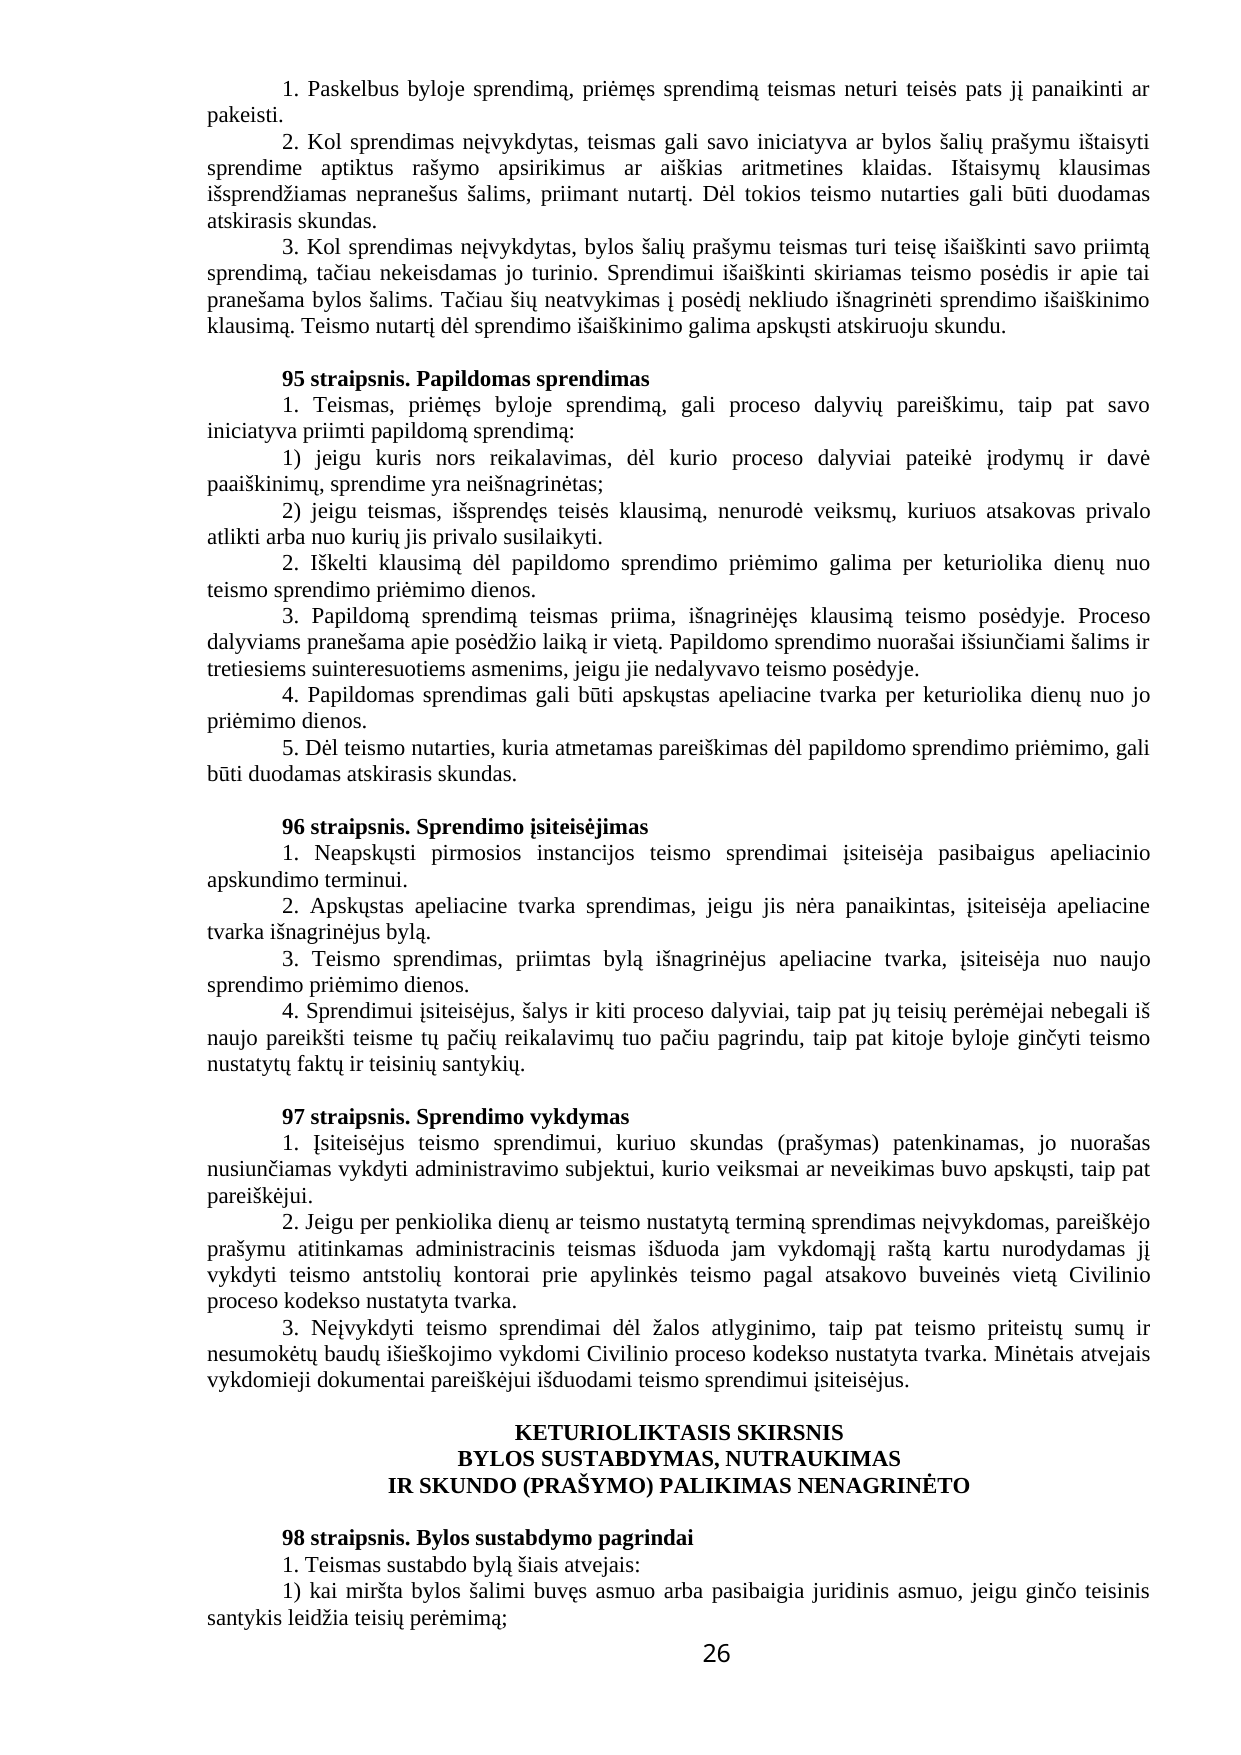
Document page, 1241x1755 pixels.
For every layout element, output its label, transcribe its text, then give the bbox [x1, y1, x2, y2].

text 2. Kol sprendimas neįvykdytas, teismas gali savo iniciatyva ar bylos šalių prašymu ištaisyti sprendime aptiktus rašymo apsirikimus ar aiškias aritmetines klaidas. Ištaisymų klausimas išsprendžiamas nepranešus šalims, priimant nutartį. Dėl tokios teismo nutarties gali būti duodamas atskirasis skundas. [207, 128, 1152, 233]
text IR SKUNDO (PRAŠYMO) PALIKIMAS NENAGRINĖTO [207, 1472, 1152, 1498]
text 1. Paskelbus byloje sprendimą, priėmęs sprendimą teismas neturi teisės pats jį panaikinti ar pakeisti. [207, 75, 1152, 128]
text 2. Jeigu per penkiolika dienų ar teismo nustatytą terminą sprendimas neįvykdomas, pareiškėjo prašymu atitinkamas administracinis teismas išduoda jam vykdomąjį raštą kartu nurodydamas jį vykdyti teismo antstolių kontorai prie apylinkės teismo pagal atsakovo buveinės vietą Civilinio proceso kodekso nustatyta tvarka. [207, 1208, 1152, 1314]
text 2) jeigu teismas, išsprendęs teisės klausimą, nenurodė veiksmų, kuriuos atsakovas privalo atlikti arba nuo kurių jis privalo susilaikyti. [207, 497, 1152, 549]
text 4. Sprendimui įsiteisėjus, šalys ir kiti proceso dalyviai, taip pat jų teisių perėmėjai nebegali iš naujo pareikšti teisme tų pačių reikalavimų tuo pačiu pagrindu, taip pat kitoje byloje ginčyti teismo nustatytų faktų ir teisinių santykių. [207, 997, 1152, 1076]
text 3. Teismo sprendimas, priimtas bylą išnagrinėjus apeliacine tvarka, įsiteisėja nuo naujo sprendimo priėmimo dienos. [207, 945, 1152, 997]
text 98 straipsnis. Bylos sustabdymo pagrindai [207, 1524, 1152, 1551]
text 2. Iškelti klausimą dėl papildomo sprendimo priėmimo galima per keturiolika dienų nuo teismo sprendimo priėmimo dienos. [207, 549, 1152, 602]
text 1. Įsiteisėjus teismo sprendimui, kuriuo skundas (prašymas) patenkinamas, jo nuorašas nusiunčiamas vykdyti administravimo subjektui, kurio veiksmai ar neveikimas buvo apskųsti, taip pat pareiškėjui. [207, 1129, 1152, 1208]
text 2. Apskųstas apeliacine tvarka sprendimas, jeigu jis nėra panaikintas, įsiteisėja apeliacine tvarka išnagrinėjus bylą. [207, 892, 1152, 945]
text 3. Neįvykdyti teismo sprendimai dėl žalos atlyginimo, taip pat teismo priteistų sumų ir nesumokėtų baudų išieškojimo vykdomi Civilinio proceso kodekso nustatyta tvarka. Minėtais atvejais vykdomieji dokumentai pareiškėjui išduodami teismo sprendimui įsiteisėjus. [207, 1314, 1152, 1393]
text KETURIOLIKTASIS SKIRSNIS [207, 1419, 1152, 1445]
text 1) jeigu kuris nors reikalavimas, dėl kurio proceso dalyviai pateikė įrodymų ir davė paaiškinimų, sprendime yra neišnagrinėtas; [207, 444, 1152, 497]
text 3. Papildomą sprendimą teismas priima, išnagrinėjęs klausimą teismo posėdyje. Proceso dalyviams pranešama apie posėdžio laiką ir vietą. Papildomo sprendimo nuorašai išsiunčiami šalims ir tretiesiems suinteresuotiems asmenims, jeigu jie nedalyvavo teismo posėdyje. [207, 602, 1152, 681]
text 95 straipsnis. Papildomas sprendimas [207, 365, 1152, 391]
text BYLOS SUSTABDYMAS, NUTRAUKIMAS [207, 1445, 1152, 1472]
text 1. Neapskųsti pirmosios instancijos teismo sprendimai įsiteisėja pasibaigus apeliacinio apskundimo terminui. [207, 839, 1152, 892]
text 1. Teismas sustabdo bylą šiais atvejais: [207, 1551, 1152, 1577]
text 3. Kol sprendimas neįvykdytas, bylos šalių prašymu teismas turi teisę išaiškinti savo priimtą sprendimą, tačiau nekeisdamas jo turinio. Sprendimui išaiškinti skiriamas teismo posėdis ir apie tai pranešama bylos šalims. Tačiau šių neatvykimas į posėdį nekliudo išnagrinėti sprendimo išaiškinimo klausimą. Teismo nutartį dėl sprendimo išaiškinimo galima apskųsti atskiruoju skundu. [207, 233, 1152, 338]
text 97 straipsnis. Sprendimo vykdymas [207, 1103, 1152, 1129]
text 1) kai miršta bylos šalimi buvęs asmuo arba pasibaigia juridinis asmuo, jeigu ginčo teisinis santykis leidžia teisių perėmimą; [207, 1577, 1152, 1630]
text 96 straipsnis. Sprendimo įsiteisėjimas [207, 813, 1152, 839]
text 4. Papildomas sprendimas gali būti apskųstas apeliacine tvarka per keturiolika dienų nuo jo priėmimo dienos. [207, 681, 1152, 734]
text 5. Dėl teismo nutarties, kuria atmetamas pareiškimas dėl papildomo sprendimo priėmimo, gali būti duodamas atskirasis skundas. [207, 734, 1152, 787]
text 1. Teismas, priėmęs byloje sprendimą, gali proceso dalyvių pareiškimu, taip pat savo iniciatyva priimti papildomą sprendimą: [207, 391, 1152, 444]
